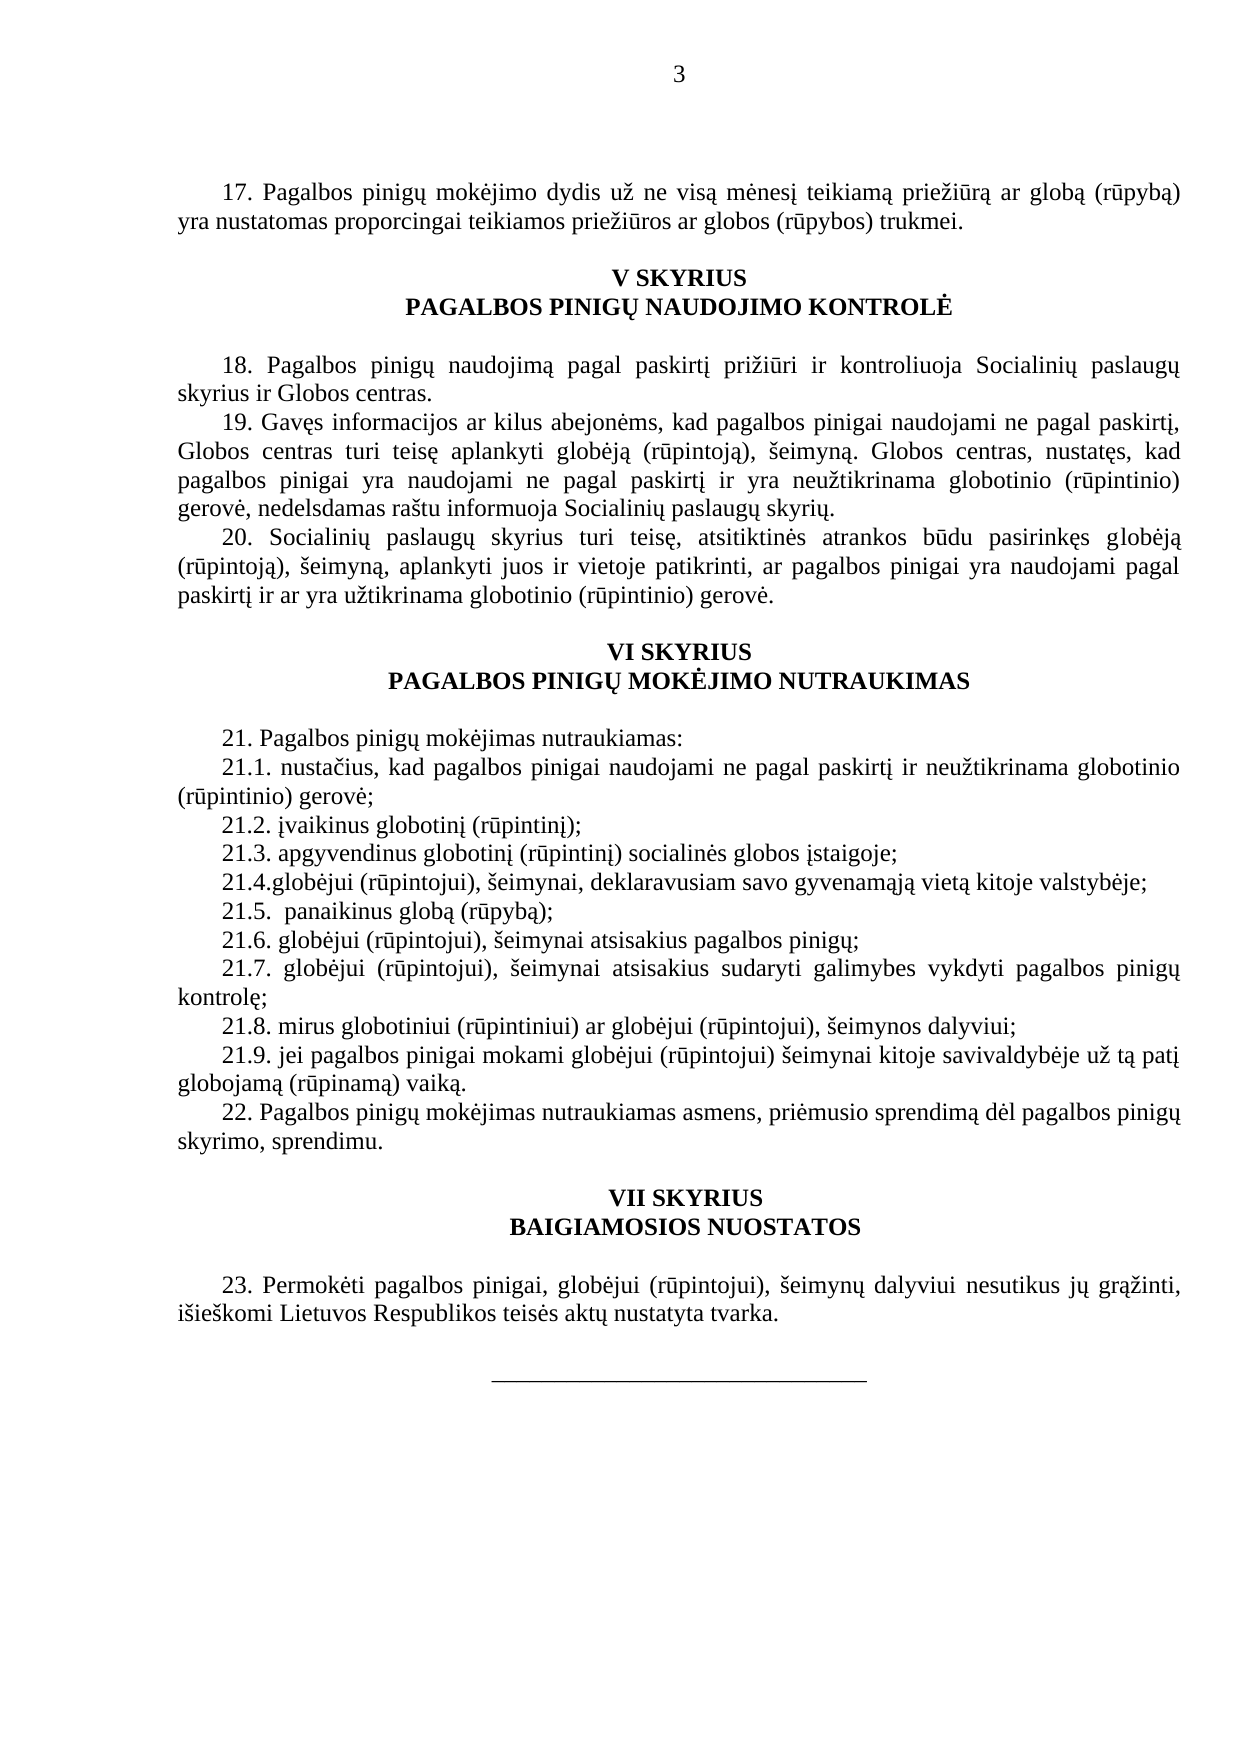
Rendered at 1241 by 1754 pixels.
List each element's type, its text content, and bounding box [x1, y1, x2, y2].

text PAGALBOS PINIGŲ MOKĖJIMO NUTRAUKIMAS [177, 666, 1181, 695]
text 21. Pagalbos pinigų mokėjimas nutraukiamas: [177, 723, 1181, 752]
text ______________________________ [177, 1356, 1181, 1385]
text 17. Pagalbos pinigų mokėjimo dydis už ne visą mėnesį teikiamą priežiūrą ar globą (rūpybą) yra nustatomas proporcingai teikiamos priežiūros ar globos (rūpybos) trukmei. [177, 177, 1181, 235]
text 21.1. nustačius, kad pagalbos pinigai naudojami ne pagal paskirtį ir neužtikrinama globotinio (rūpintinio) gerovė; [177, 752, 1181, 810]
text V SKYRIUS [177, 263, 1181, 292]
text 22. Pagalbos pinigų mokėjimas nutraukiamas asmens, priėmusio sprendimą dėl pagalbos pinigų skyrimo, sprendimu. [177, 1097, 1181, 1155]
text 19. Gavęs informacijos ar kilus abejonėms, kad pagalbos pinigai naudojami ne pagal paskirtį, Globos centras turi teisę aplankyti globėją (rūpintoją), šeimyną. Globos centras, nustatęs, kad pagalbos pinigai yra naudojami ne pagal paskirtį ir yra neužtikrinama globotinio (rūpintinio) gerovė, nedelsdamas raštu informuoja Socialinių paslaugų skyrių. [177, 407, 1181, 522]
text 20. Socialinių paslaugų skyrius turi teisę, atsitiktinės atrankos būdu pasirinkęs globėją (rūpintoją), šeimyną, aplankyti juos ir vietoje patikrinti, ar pagalbos pinigai yra naudojami pagal paskirtį ir ar yra užtikrinama globotinio (rūpintinio) gerovė. [177, 522, 1181, 608]
text 21.2. įvaikinus globotinį (rūpintinį); [177, 810, 1181, 838]
text BAIGIAMOSIOS NUOSTATOS [177, 1212, 1181, 1241]
text 21.9. jei pagalbos pinigai mokami globėjui (rūpintojui) šeimynai kitoje savivaldybėje už tą patį globojamą (rūpinamą) vaiką. [177, 1040, 1181, 1097]
text 18. Pagalbos pinigų naudojimą pagal paskirtį prižiūri ir kontroliuoja Socialinių paslaugų skyrius ir Globos centras. [177, 350, 1181, 407]
text PAGALBOS PINIGŲ NAUDOJIMO KONTROLĖ [177, 292, 1181, 321]
text 21.8. mirus globotiniui (rūpintiniui) ar globėjui (rūpintojui), šeimynos dalyviui; [177, 1011, 1181, 1040]
text 21.6. globėjui (rūpintojui), šeimynai atsisakius pagalbos pinigų; [177, 925, 1181, 953]
text VII SKYRIUS [177, 1183, 1181, 1212]
text VI SKYRIUS [177, 637, 1181, 666]
text 21.7. globėjui (rūpintojui), šeimynai atsisakius sudaryti galimybes vykdyti pagalbos pinigų kontrolę; [177, 953, 1181, 1011]
text 23. Permokėti pagalbos pinigai, globėjui (rūpintojui), šeimynų dalyviui nesutikus jų grąžinti, išieškomi Lietuvos Respublikos teisės aktų nustatyta tvarka. [177, 1270, 1181, 1327]
text 21.3. apgyvendinus globotinį (rūpintinį) socialinės globos įstaigoje; [177, 838, 1181, 867]
text 21.4.globėjui (rūpintojui), šeimynai, deklaravusiam savo gyvenamąją vietą kitoje valstybėje; [177, 867, 1181, 896]
text 21.5. panaikinus globą (rūpybą); [177, 896, 1181, 925]
